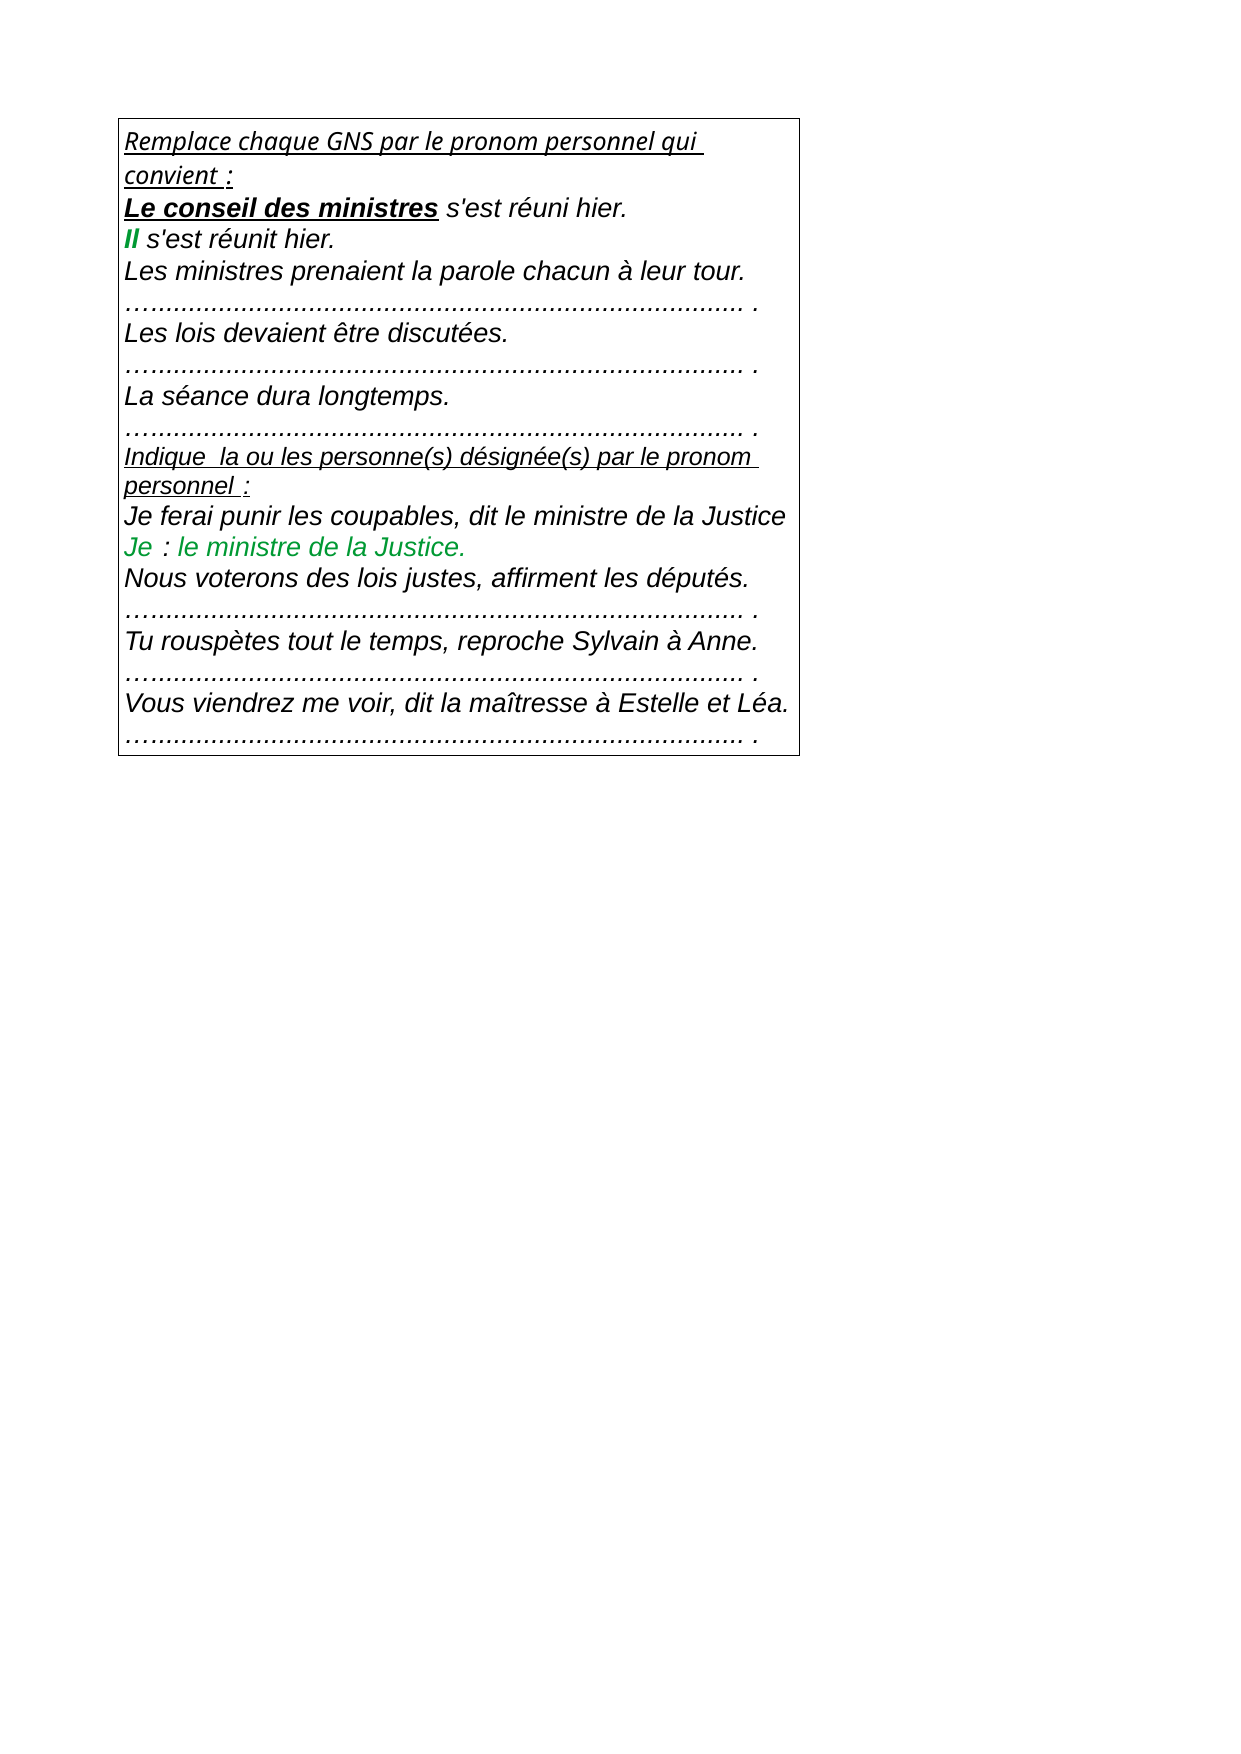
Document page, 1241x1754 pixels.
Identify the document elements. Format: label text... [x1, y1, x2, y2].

table_header Remplace chaque GNS par le pronom personnel qui convient : Le conseil des ministres s'est réuni hier. Il s'est réunit hier. Les ministres prenaient la parole chacun à leur tour. …............................................................................... . Les lois devaient être discutées. …............................................................................... . La séance dura longtemps. …............................................................................... . Indique la ou les personne(s) désignée(s) par le pronom personnel : Je ferai punir les coupables, dit le ministre de la Justice Je : le ministre de la Justice. Nous voterons des lois justes, affirment les députés. …............................................................................... . Tu rouspètes tout le temps, reproche Sylvain à Anne. …............................................................................... . Vous viendrez me voir, dit la maîtresse à Estelle et Léa. …............................................................................... . [119, 119, 799, 755]
